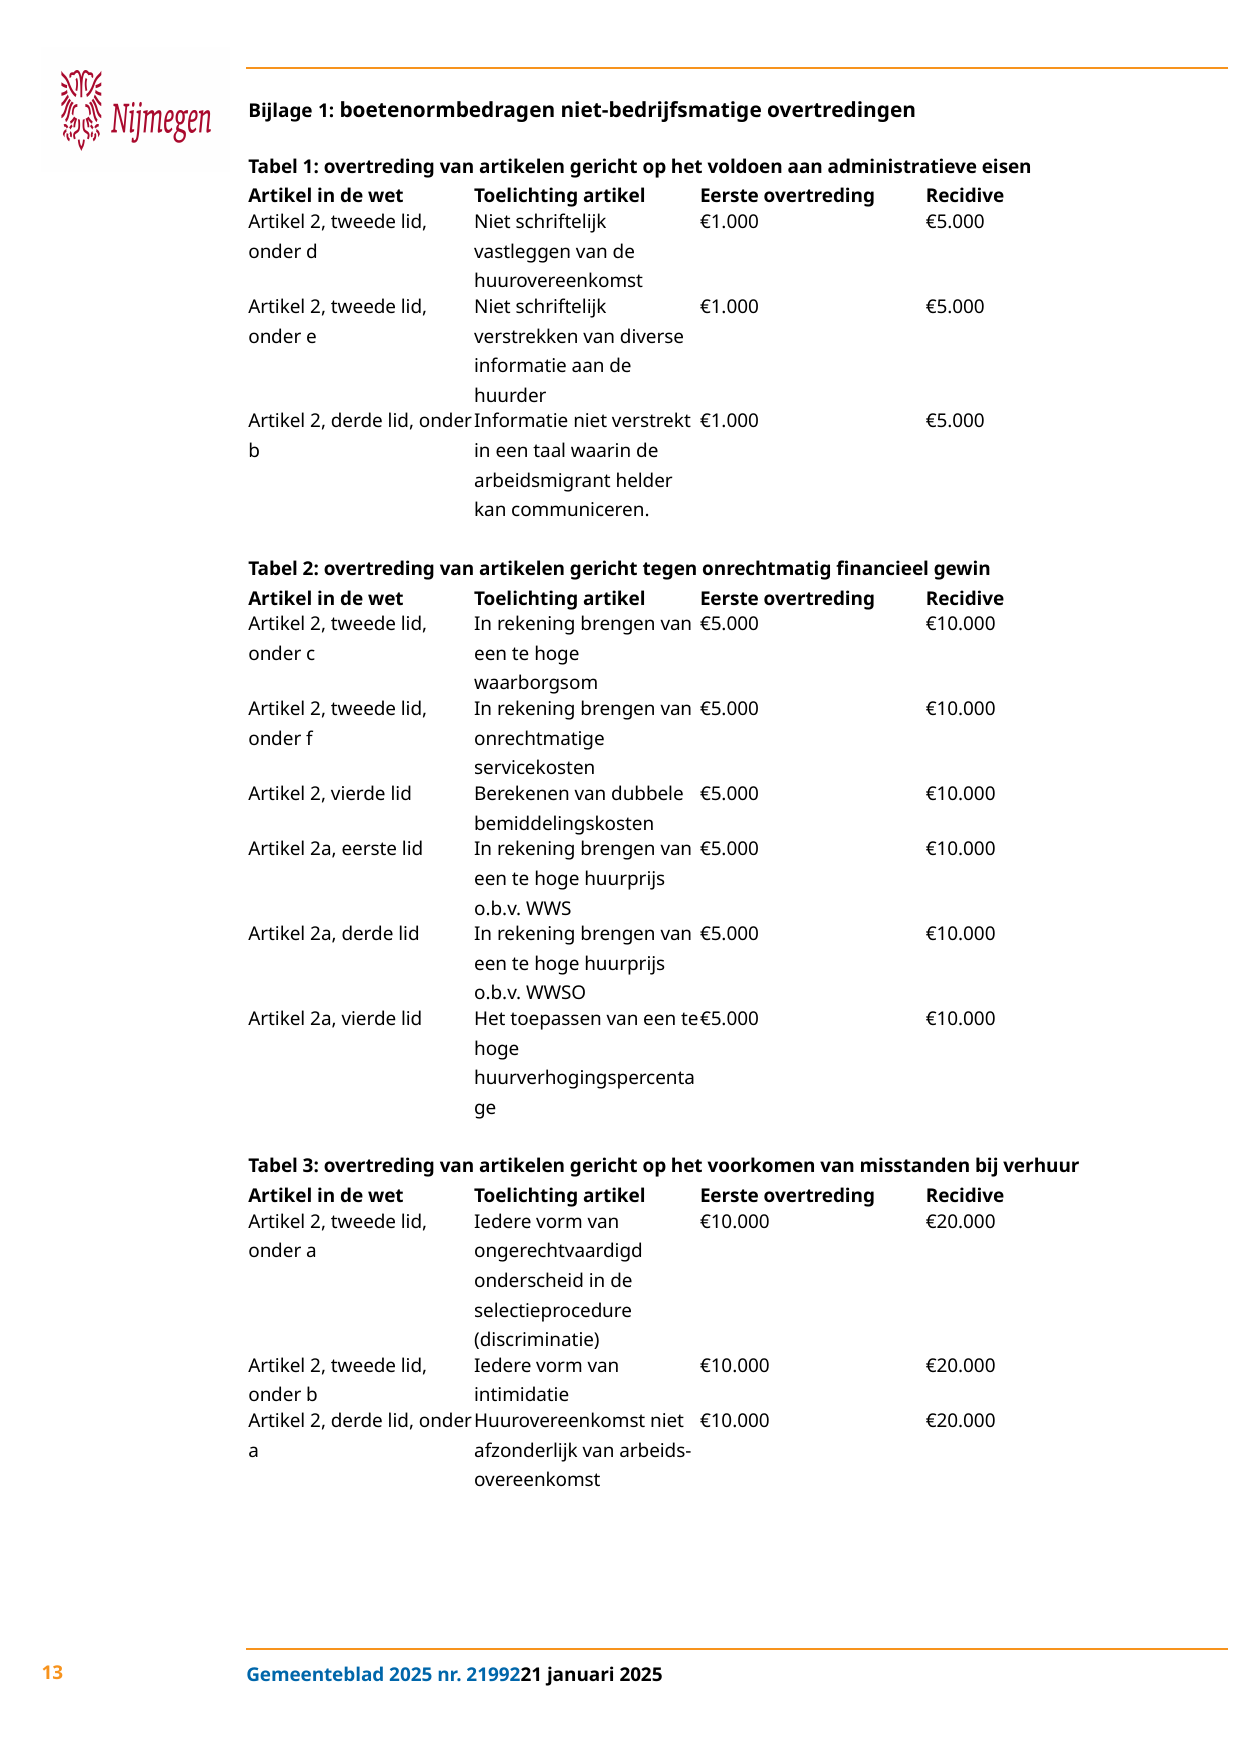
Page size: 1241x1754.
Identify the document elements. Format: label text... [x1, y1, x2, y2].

table_cell €10.000 [700, 1208, 926, 1352]
table_cell Artikel 2, tweede lid, onder a [248, 1208, 474, 1352]
table_cell €20.000 [926, 1208, 1152, 1352]
table_cell Artikel 2, derde lid, onder a [248, 1408, 474, 1492]
table_cell €10.000 [926, 1005, 1152, 1120]
table_header Artikel in de wet [248, 1182, 474, 1208]
table_cell Berekenen van dubbele bemiddelingskosten [474, 780, 700, 836]
table_cell Informatie niet verstrekt in een taal waarin de arbeidsmigrant helder kan communiceren. [474, 408, 700, 522]
table_cell Artikel 2, tweede lid, onder c [248, 610, 474, 695]
table_header Eerste overtreding [700, 585, 926, 610]
table_cell Artikel 2, derde lid, onder b [248, 408, 474, 522]
table_header Artikel in de wet [248, 183, 474, 208]
table_header Recidive [926, 1182, 1152, 1208]
table_cell Artikel 2, tweede lid, onder e [248, 293, 474, 408]
table_header Toelichting artikel [474, 183, 700, 208]
table_header Eerste overtreding [700, 183, 926, 208]
table_cell €5.000 [926, 408, 1152, 522]
table_header Toelichting artikel [474, 1182, 700, 1208]
table_cell Het toepassen van een te hoge huurverhogingspercentage [474, 1005, 700, 1120]
table_cell Artikel 2a, vierde lid [248, 1005, 474, 1120]
table_cell Artikel 2a, eerste lid [248, 836, 474, 920]
table_cell €10.000 [926, 780, 1152, 836]
table_cell In rekening brengen van een te hoge waarborgsom [474, 610, 700, 695]
table_cell €5.000 [700, 610, 926, 695]
table_cell Artikel 2, vierde lid [248, 780, 474, 836]
table_cell Artikel 2, tweede lid, onder d [248, 208, 474, 293]
table_cell €10.000 [926, 695, 1152, 780]
table_header Recidive [926, 183, 1152, 208]
table_cell In rekening brengen van een te hoge huurprijs o.b.v. WWSO [474, 920, 700, 1005]
table_cell €5.000 [700, 1005, 926, 1120]
picture [41, 47, 231, 172]
table_cell €10.000 [926, 920, 1152, 1005]
table_cell Artikel 2a, derde lid [248, 920, 474, 1005]
table_cell €5.000 [700, 920, 926, 1005]
table_cell €10.000 [926, 836, 1152, 920]
table_header Toelichting artikel [474, 585, 700, 610]
table_cell Niet schriftelijk vastleggen van de huurovereenkomst [474, 208, 700, 293]
table_cell €5.000 [700, 695, 926, 780]
table_cell €1.000 [700, 408, 926, 522]
table_cell Iedere vorm van ongerechtvaardigd onderscheid in de selectieprocedure (discriminatie) [474, 1208, 700, 1352]
table_cell €10.000 [700, 1408, 926, 1492]
table_cell Artikel 2, tweede lid, onder b [248, 1352, 474, 1407]
table_cell In rekening brengen van onrechtmatige servicekosten [474, 695, 700, 780]
table_cell €10.000 [926, 610, 1152, 695]
text Tabel 2: overtreding van artikelen gericht tegen onrechtmatig financieel gewin [248, 555, 1152, 581]
table_header Recidive [926, 585, 1152, 610]
text Bijlage 1: boetenormbedragen niet-bedrijfsmatige overtredingen [248, 95, 1152, 123]
table_cell Artikel 2, tweede lid, onder f [248, 695, 474, 780]
table_cell €10.000 [700, 1352, 926, 1407]
table_cell Iedere vorm van intimidatie [474, 1352, 700, 1407]
table_cell €20.000 [926, 1408, 1152, 1492]
table_header Eerste overtreding [700, 1182, 926, 1208]
table_cell Huurovereenkomst niet afzonderlijk van arbeids-overeenkomst [474, 1408, 700, 1492]
table_cell €5.000 [926, 293, 1152, 408]
table_header Artikel in de wet [248, 585, 474, 610]
table_cell In rekening brengen van een te hoge huurprijs o.b.v. WWS [474, 836, 700, 920]
table_cell €5.000 [700, 836, 926, 920]
table_cell €20.000 [926, 1352, 1152, 1407]
table_cell €5.000 [926, 208, 1152, 293]
table_cell €5.000 [700, 780, 926, 836]
table_cell €1.000 [700, 208, 926, 293]
text Tabel 1: overtreding van artikelen gericht op het voldoen aan administratieve eisen [248, 153, 1152, 179]
table_cell €1.000 [700, 293, 926, 408]
text Tabel 3: overtreding van artikelen gericht op het voorkomen van misstanden bij verhuur [248, 1153, 1152, 1178]
table_cell Niet schriftelijk verstrekken van diverse informatie aan de huurder [474, 293, 700, 408]
